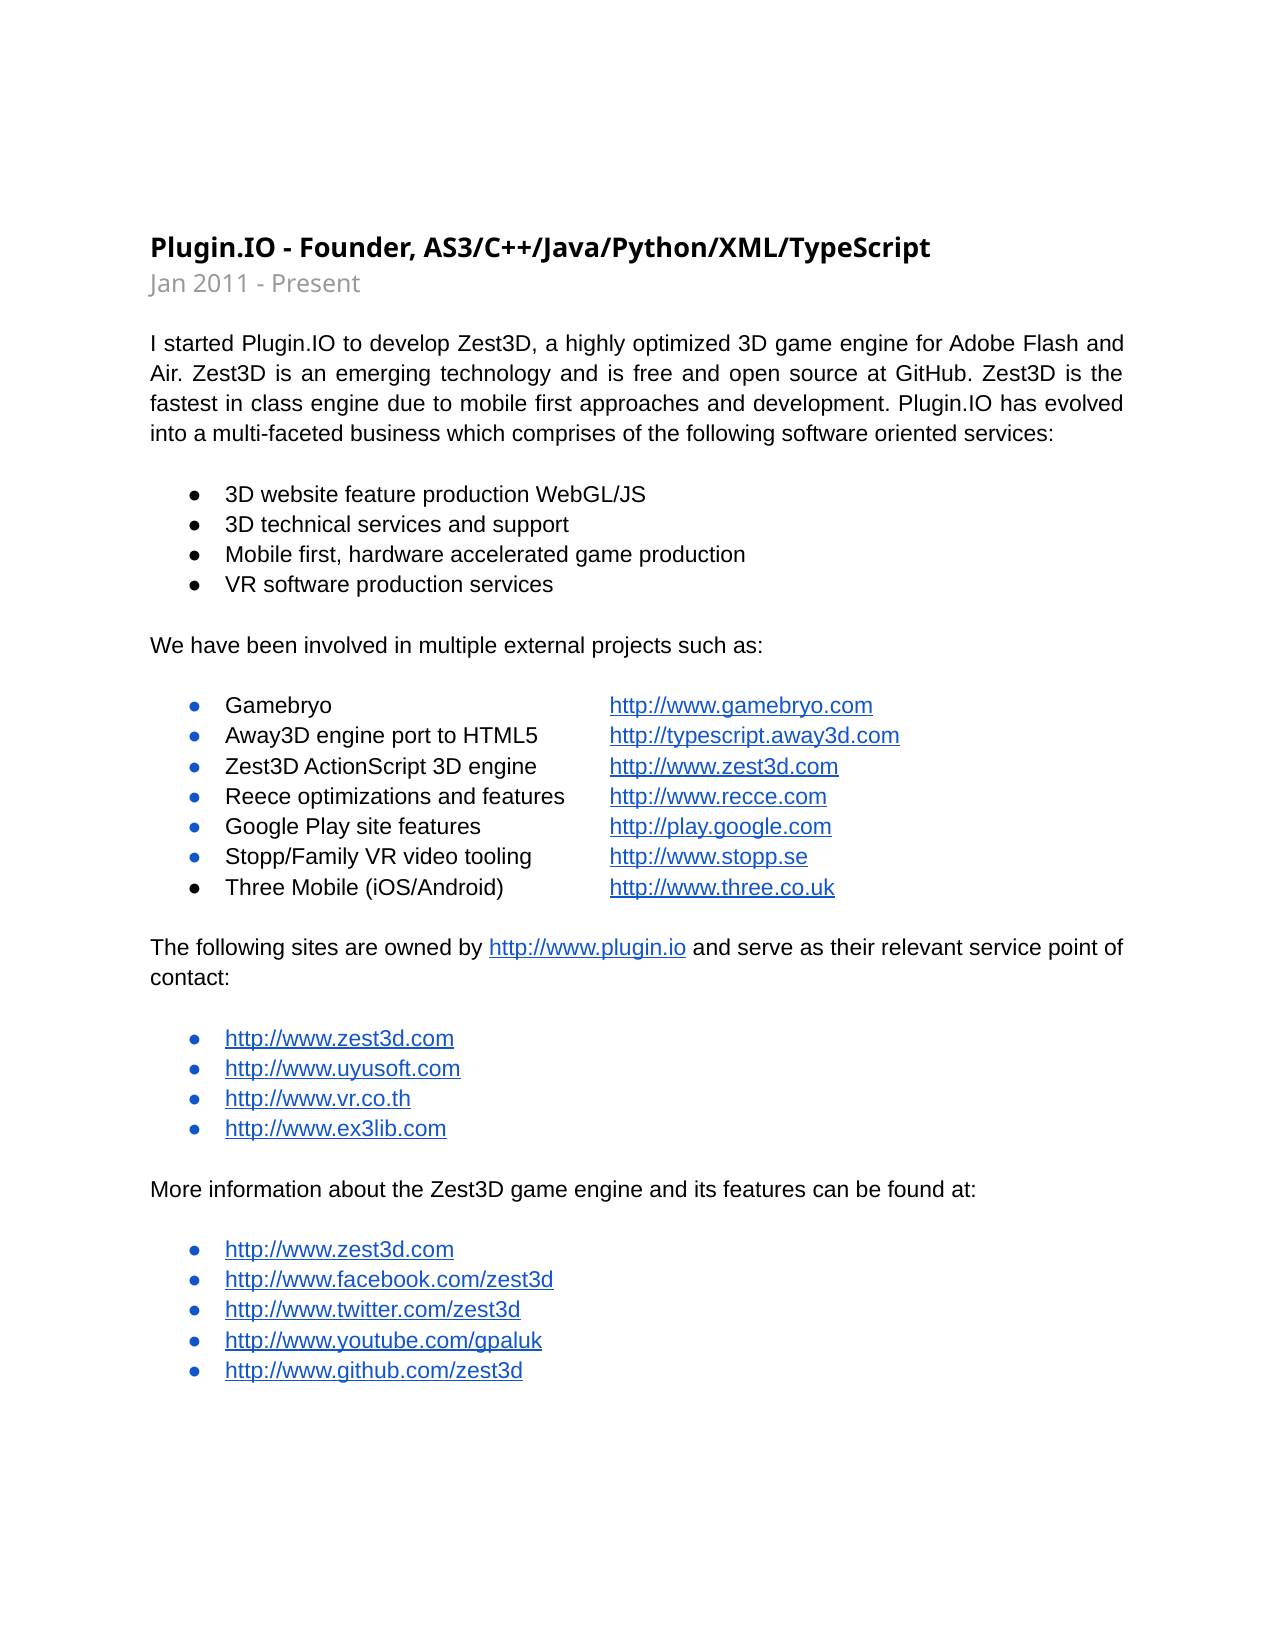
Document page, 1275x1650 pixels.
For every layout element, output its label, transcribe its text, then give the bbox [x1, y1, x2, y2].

text More information about the Zest3D game engine and its features can be found at: [150, 1176, 1125, 1202]
list 3D website feature production WebGL/JS [187, 481, 1125, 507]
subtitle Plugin.IO - Founder, AS3/C++/Java/Python/XML/TypeScript Jan 2011 - Present [150, 228, 1125, 299]
list http://www.uyusoft.com [187, 1055, 1125, 1081]
list VR software production services [187, 571, 1125, 598]
text I started Plugin.IO to develop Zest3D, a highly optimized 3D game engine for Adobe Flash and Air. Zest3D is an emerging technology and is free and open source at GitHub. Zest3D is the fastest in class engine due to mobile first approaches and development. Plugin.IO has evolved into a multi-faceted business which comprises of the following software oriented services: [150, 330, 1125, 447]
list Reece optimizations and features http://www.recce.com [187, 783, 1125, 809]
list http://www.vr.co.th [187, 1085, 1125, 1111]
list Three Mobile (iOS/Android) http://www.three.co.uk [187, 873, 1125, 900]
list http://www.zest3d.com [187, 1236, 1125, 1262]
list http://www.youtube.com/gpaluk [187, 1327, 1125, 1353]
list http://www.facebook.com/zest3d [187, 1266, 1125, 1292]
list Stopp/Family VR video tooling http://www.stopp.se [187, 843, 1125, 869]
text We have been involved in multiple external projects such as: [150, 632, 1125, 658]
list http://www.github.com/zest3d [187, 1357, 1125, 1383]
list 3D technical services and support [187, 511, 1125, 537]
list http://www.zest3d.com [187, 1024, 1125, 1051]
list http://www.ex3lib.com [187, 1115, 1125, 1141]
list Away3D engine port to HTML5 http://typescript.away3d.com [187, 722, 1125, 749]
list http://www.twitter.com/zest3d [187, 1296, 1125, 1323]
list Zest3D ActionScript 3D engine http://www.zest3d.com [187, 753, 1125, 779]
list Mobile first, hardware accelerated game production [187, 541, 1125, 567]
list Gamebryo http://www.gamebryo.com [187, 692, 1125, 718]
text The following sites are owned by http://www.plugin.io and serve as their relevant service point of contact: [150, 934, 1125, 990]
list Google Play site features http://play.google.com [187, 813, 1125, 839]
